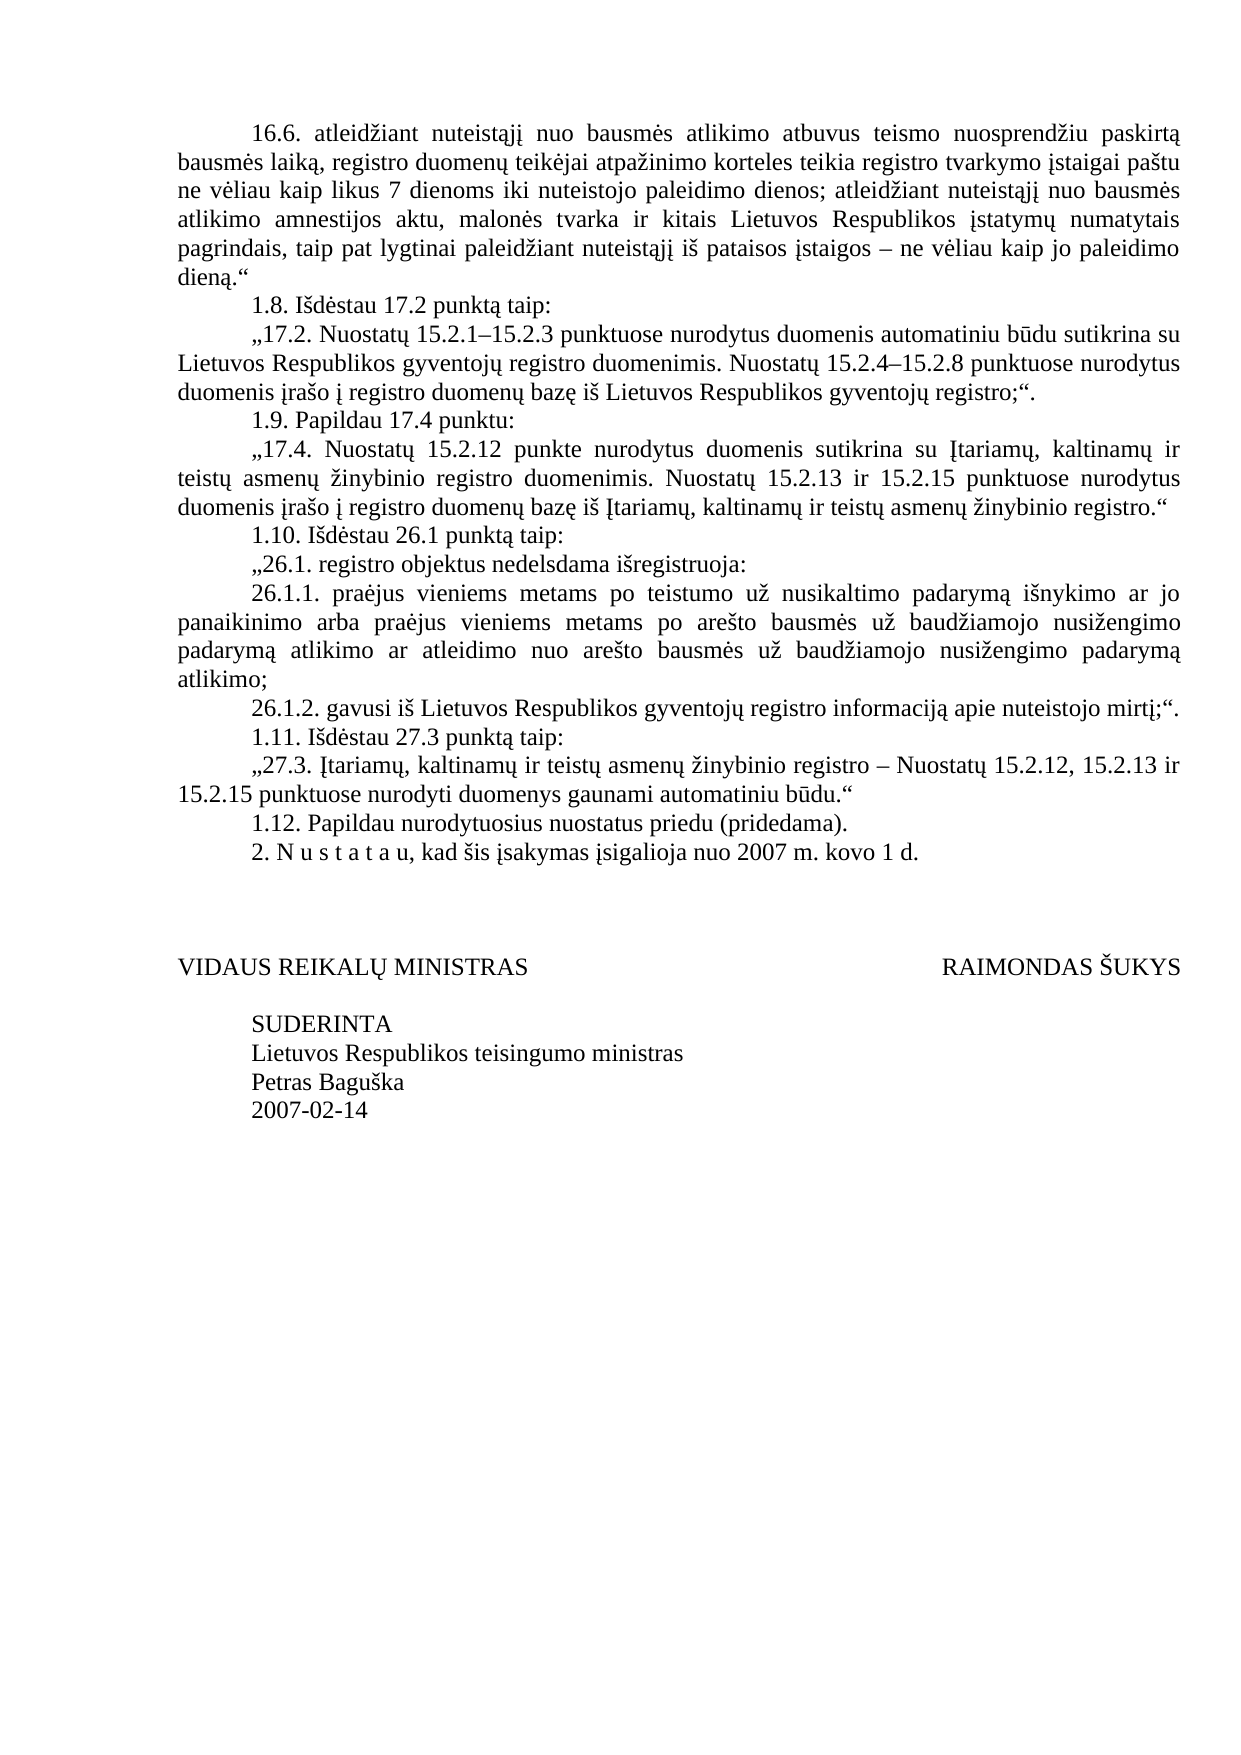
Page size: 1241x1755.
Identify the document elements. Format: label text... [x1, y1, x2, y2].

text VIDAUS REIKALŲ MINISTRAS RAIMONDAS ŠUKYS [177, 952, 1181, 981]
text „26.1. registro objektus nedelsdama išregistruoja: [177, 549, 1181, 578]
text 26.1.1. praėjus vieniems metams po teistumo už nusikaltimo padarymą išnykimo ar jo panaikinimo arba praėjus vieniems metams po arešto bausmės už baudžiamojo nusižengimo padarymą atlikimo ar atleidimo nuo arešto bausmės už baudžiamojo nusižengimo padarymą atlikimo; [177, 578, 1181, 693]
text „27.3. Įtariamų, kaltinamų ir teistų asmenų žinybinio registro – Nuostatų 15.2.12, 15.2.13 ir 15.2.15 punktuose nurodyti duomenys gaunami automatiniu būdu.“ [177, 751, 1181, 808]
text „17.2. Nuostatų 15.2.1–15.2.3 punktuose nurodytus duomenis automatiniu būdu sutikrina su Lietuvos Respublikos gyventojų registro duomenimis. Nuostatų 15.2.4–15.2.8 punktuose nurodytus duomenis įrašo į registro duomenų bazę iš Lietuvos Respublikos gyventojų registro;“. [177, 319, 1181, 406]
text 1.11. Išdėstau 27.3 punktą taip: [177, 722, 1181, 751]
text Petras Baguška [177, 1067, 1181, 1096]
text SUDERINTA [177, 1009, 1181, 1038]
text 2007-02-14 [177, 1096, 1181, 1124]
text 1.8. Išdėstau 17.2 punktą taip: [177, 291, 1181, 319]
text 1.12. Papildau nurodytuosius nuostatus priedu (pridedama). [177, 808, 1181, 837]
text 2. Nustatau, kad šis įsakymas įsigalioja nuo 2007 m. kovo 1 d. [177, 837, 1181, 866]
text Lietuvos Respublikos teisingumo ministras [177, 1038, 1181, 1067]
text 1.9. Papildau 17.4 punktu: [177, 406, 1181, 434]
text 26.1.2. gavusi iš Lietuvos Respublikos gyventojų registro informaciją apie nuteistojo mirtį;“. [177, 693, 1181, 722]
text „17.4. Nuostatų 15.2.12 punkte nurodytus duomenis sutikrina su Įtariamų, kaltinamų ir teistų asmenų žinybinio registro duomenimis. Nuostatų 15.2.13 ir 15.2.15 punktuose nurodytus duomenis įrašo į registro duomenų bazę iš Įtariamų, kaltinamų ir teistų asmenų žinybinio registro.“ [177, 434, 1181, 521]
text 16.6. atleidžiant nuteistąjį nuo bausmės atlikimo atbuvus teismo nuosprendžiu paskirtą bausmės laiką, registro duomenų teikėjai atpažinimo korteles teikia registro tvarkymo įstaigai paštu ne vėliau kaip likus 7 dienoms iki nuteistojo paleidimo dienos; atleidžiant nuteistąjį nuo bausmės atlikimo amnestijos aktu, malonės tvarka ir kitais Lietuvos Respublikos įstatymų numatytais pagrindais, taip pat lygtinai paleidžiant nuteistąjį iš pataisos įstaigos – ne vėliau kaip jo paleidimo dieną.“ [177, 118, 1181, 291]
text 1.10. Išdėstau 26.1 punktą taip: [177, 521, 1181, 549]
